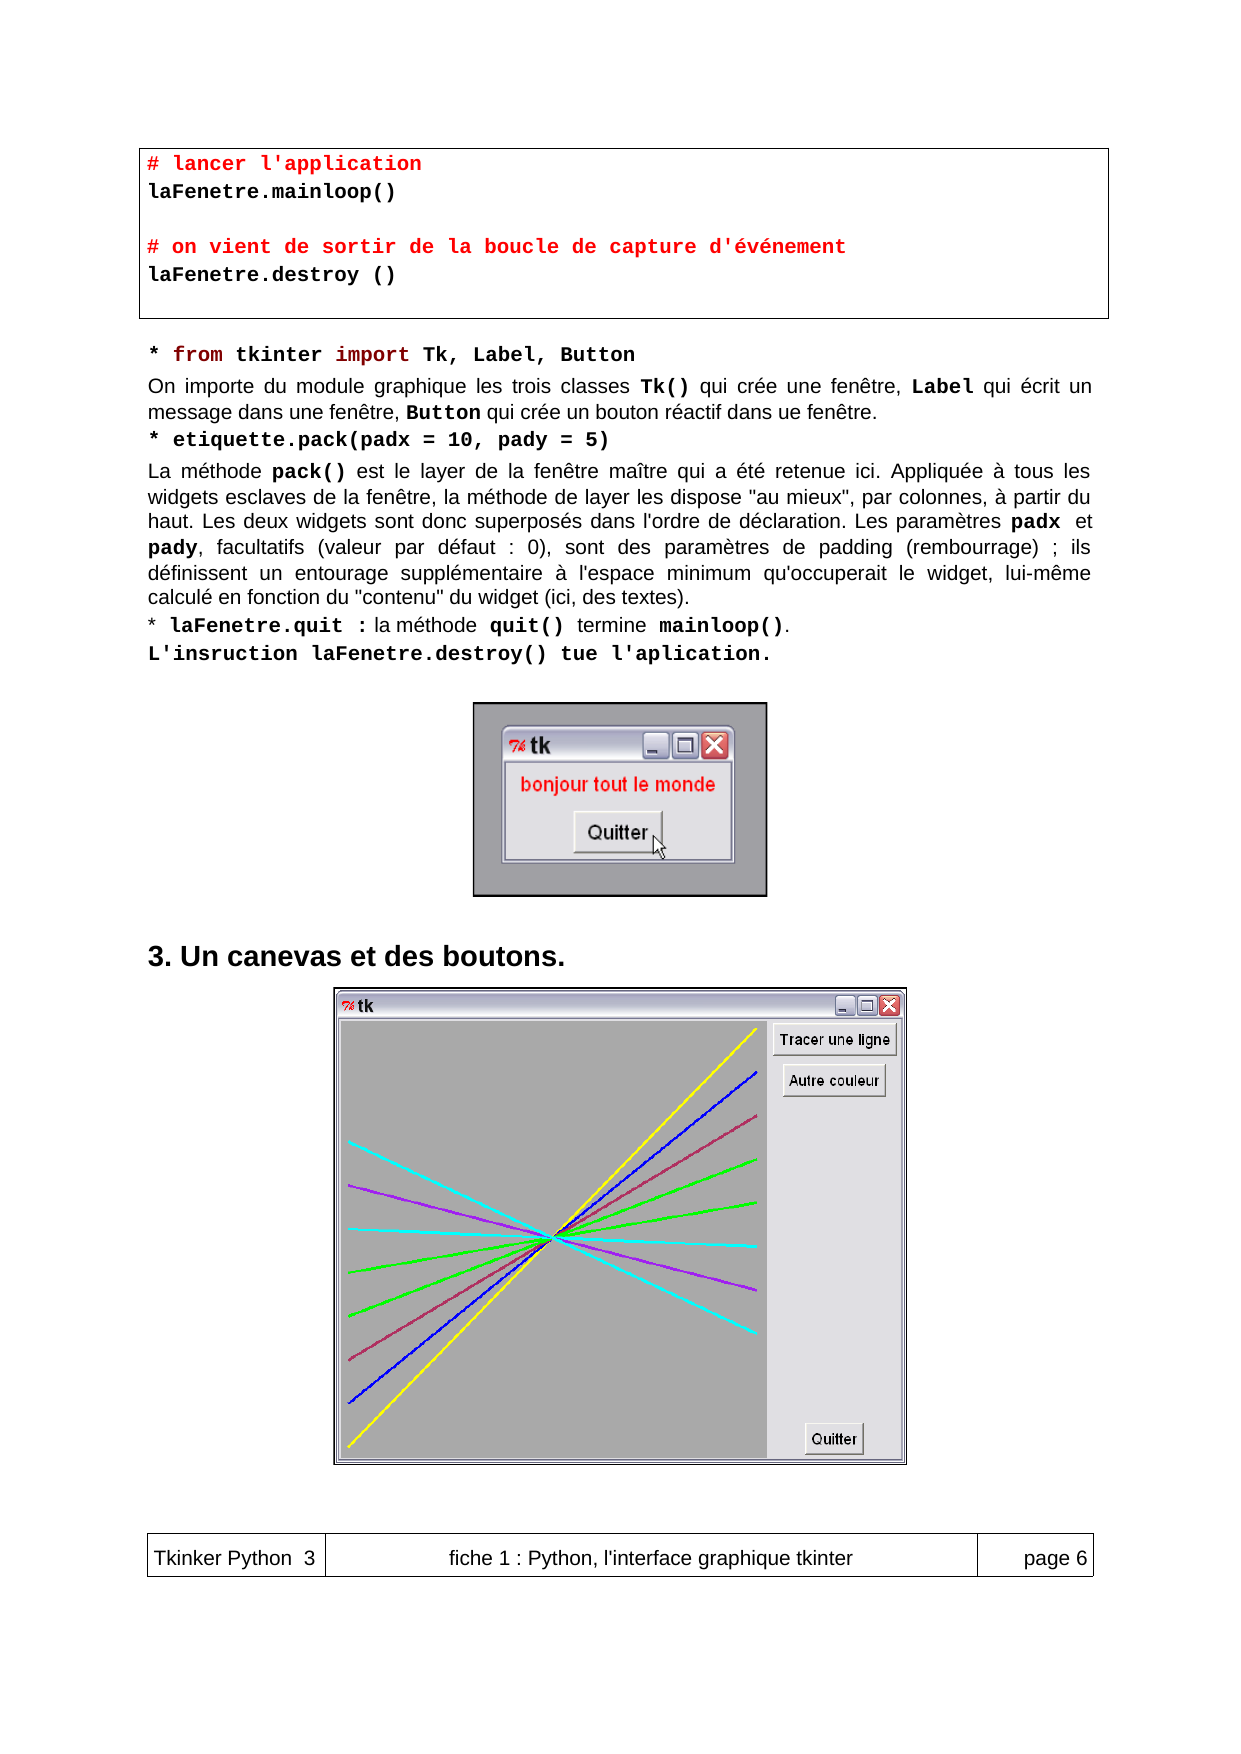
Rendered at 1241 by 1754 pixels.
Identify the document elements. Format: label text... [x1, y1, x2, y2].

subtitle L'insruction laFenetre.destroy() tue l'aplication. [148, 643, 1093, 667]
text On importe du module graphique les trois classes Tk() qui crée une fenêtre, Label qui écrit un message dans une fenêtre, Button qui crée un bouton réactif dans ue fenêtre. [148, 374, 1093, 425]
subtitle * laFenetre.quit : la méthode quit() termine mainloop(). [148, 613, 1093, 639]
subtitle 3. Un canevas et des boutons. [148, 939, 1093, 973]
text La méthode pack() est le layer de la fenêtre maître qui a été retenue ici. Appliquée à tous les widgets esclaves de la fenêtre, la méthode de layer les dispose "au mieux", par colonnes, à partir du haut. Les deux widgets sont donc superposés dans l'ordre de déclaration. Les paramètres padx et pady, facultatifs (valeur par défaut : 0), sont des paramètres de padding (rembourrage) ; ils définissent un entourage supplémentaire à l'espace minimum qu'occuperait le widget, lui-même calculé en fonction du "contenu" du widget (ici, des textes). [148, 459, 1093, 609]
picture [333, 987, 907, 1465]
picture [472, 702, 768, 897]
subtitle * etiquette.pack(padx = 10, pady = 5) [148, 429, 1093, 453]
table_header # lancer l'application laFenetre.mainloop() # on vient de sortir de la boucle de capture d'événement laFenetre.destroy () [140, 149, 1108, 318]
subtitle * from tkinter import Tk, Label, Button [148, 344, 1093, 367]
